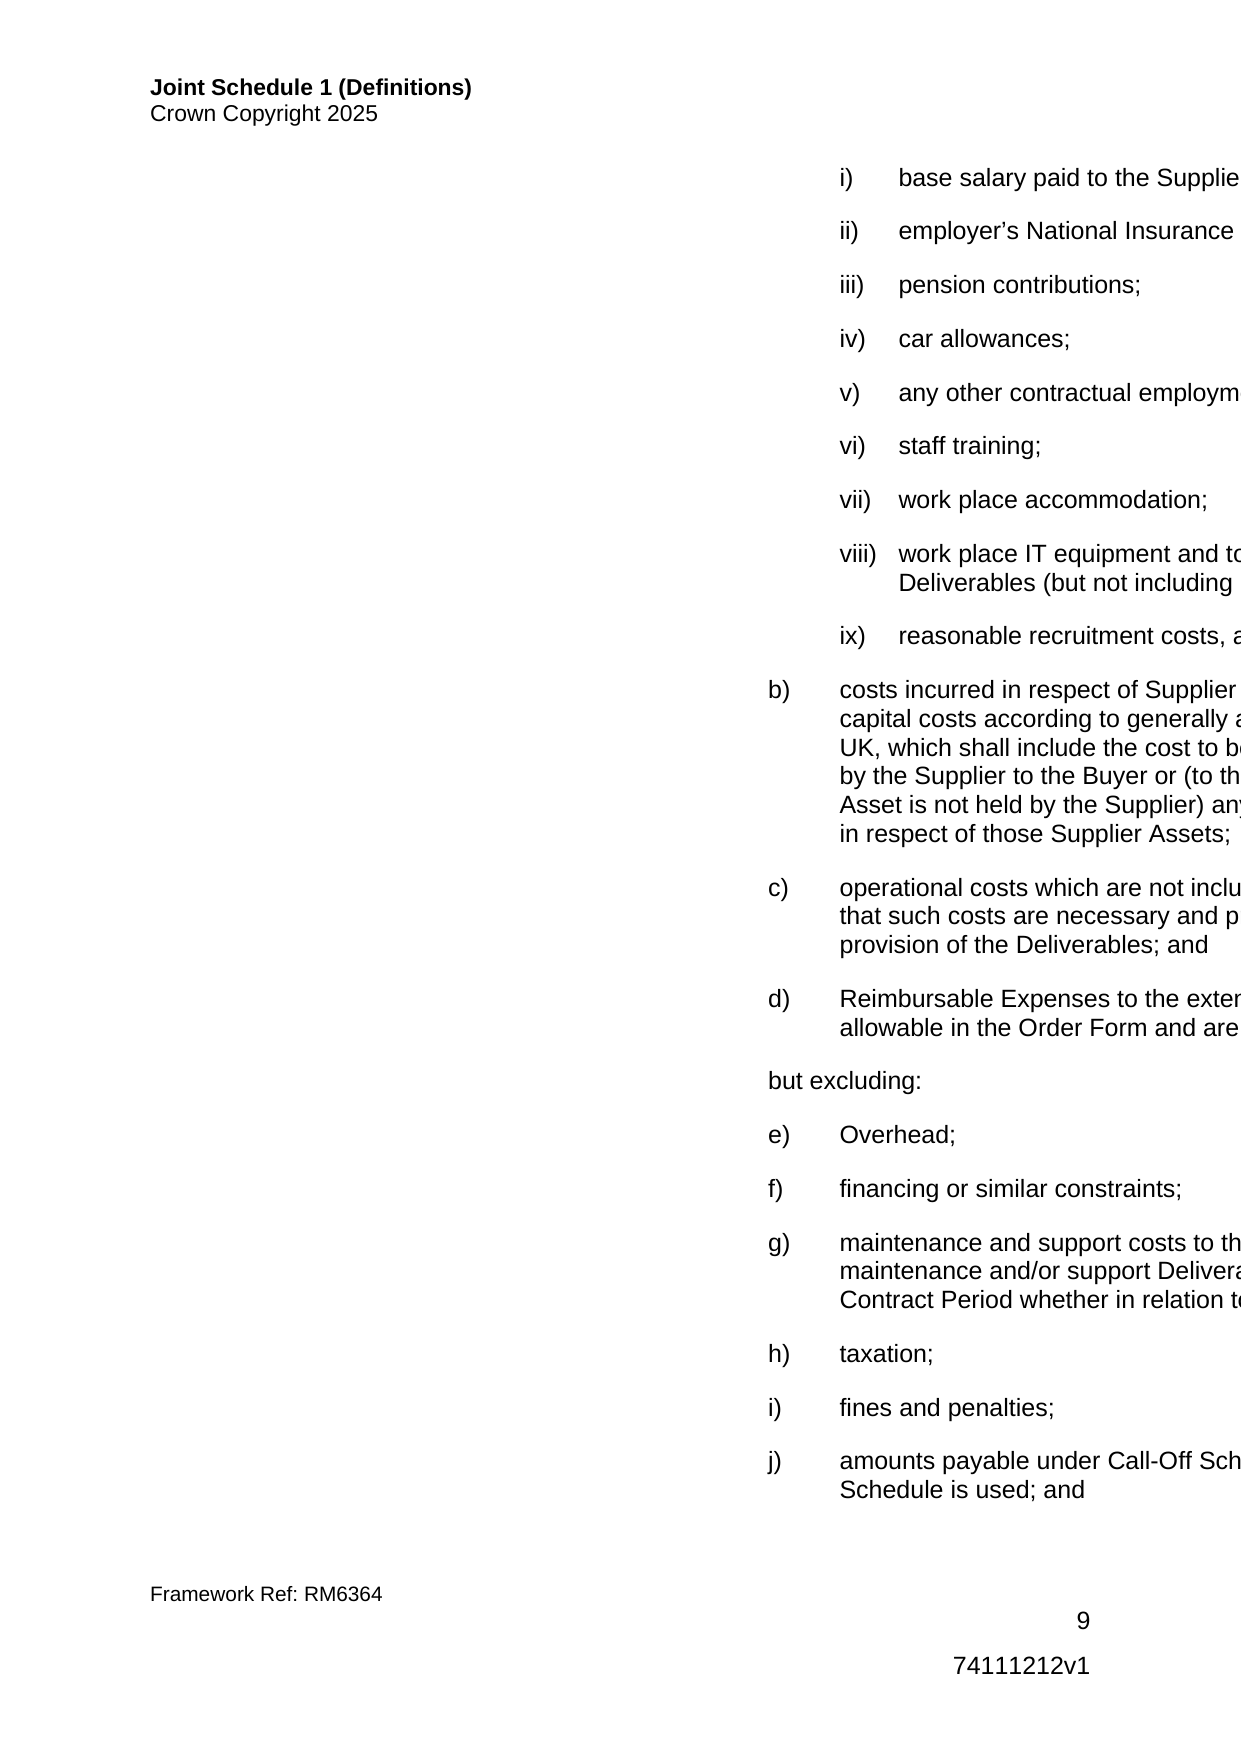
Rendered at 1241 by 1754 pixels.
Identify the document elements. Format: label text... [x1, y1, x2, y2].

table_cell [256, 150, 739, 1516]
table_cell the following costs (without double recovery) to the extent that they are reasonably and properly incurred by the Supplier in providing the Deliverables: the cost to the Supplier or the Key Subcontractor (as the context requires), calculated per Work Day, of engaging the Supplier Staff, including: base salary paid to the Supplier Staff; employer’s National Insurance contributions; pension contributions; car allowances; any other contractual employment benefits; staff training; work place accommodation; work place IT equipment and tools reasonably necessary to provide the Deliverables (but not including items included within limb b) below); and reasonable recruitment costs, as agreed with the Buyer; costs incurred in respect of Supplier Assets which would be treated as capital costs according to generally accepted accounting principles within the UK, which shall include the cost to be charged in respect of Supplier Assets by the Supplier to the Buyer or (to the extent that risk and title in any Supplier Asset is not held by the Supplier) any cost actually incurred by the Supplier in respect of those Supplier Assets; operational costs which are not included within a) or b) above, to the extent that such costs are necessary and properly incurred by the Supplier in the provision of the Deliverables; and Reimbursable Expenses to the extent these have been specified as allowable in the Order Form and are incurred in delivering any Deliverables; but excluding: Overhead; financing or similar constraints; maintenance and support costs to the extent that these relate to maintenance and/or support Deliverables provided beyond the Call-Off Contract Period whether in relation to Supplier Assets or otherwise; taxation; fines and penalties; amounts payable under Call-Off Schedule 16 (Benchmarking) where such Schedule is used; and non-cash items (including depreciation, amortisation, impairments and movements in provisions); [739, 150, 1240, 1516]
